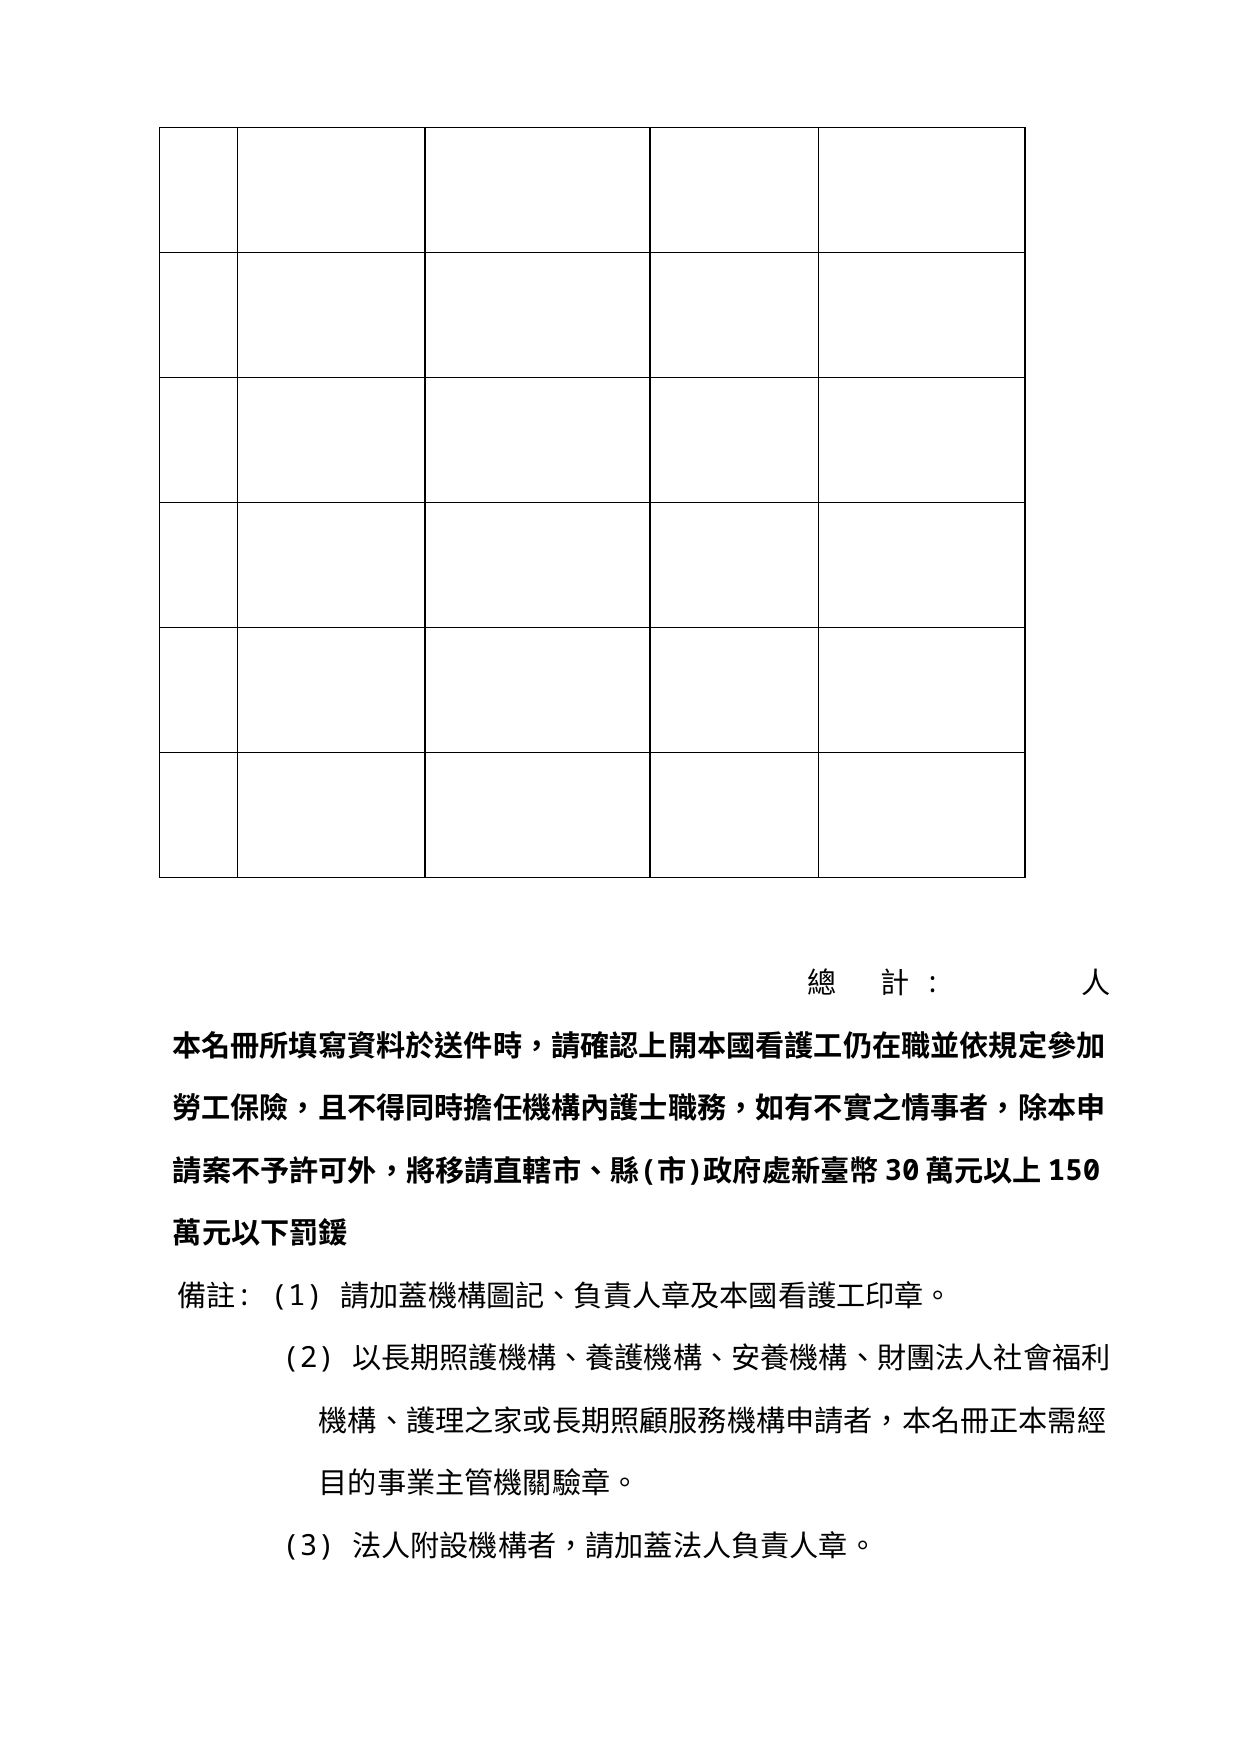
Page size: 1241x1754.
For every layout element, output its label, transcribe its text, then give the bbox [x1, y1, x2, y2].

table_cell [160, 753, 237, 877]
table_cell [238, 753, 424, 877]
table_cell [651, 378, 818, 502]
table_cell [238, 128, 424, 252]
table_cell [426, 628, 649, 752]
table_cell [160, 378, 237, 502]
text 備註: (1) 請加蓋機構圖記、負責人章及本國看護工印章。 [159, 1252, 1110, 1314]
table_cell [651, 128, 818, 252]
table_cell [819, 378, 1024, 502]
table_cell [238, 253, 424, 377]
table_cell [160, 628, 237, 752]
table_cell [160, 503, 237, 627]
table_cell [819, 128, 1024, 252]
table_cell [651, 253, 818, 377]
table_cell [651, 753, 818, 877]
table_cell [819, 253, 1024, 377]
table_cell [238, 503, 424, 627]
table_cell [238, 378, 424, 502]
table_cell [160, 128, 237, 252]
table_cell [238, 628, 424, 752]
table_cell [426, 253, 649, 377]
table_cell [819, 753, 1024, 877]
text 勞工保險，且不得同時擔任機構內護士職務，如有不實之情事者，除本申請案不予許可外，將移請直轄市、縣(市)政府處新臺幣30萬元以上150萬元以下罰鍰 [172, 1064, 1110, 1252]
table_cell [819, 503, 1024, 627]
text 總 計 : 人 [159, 939, 1110, 1002]
table_cell [651, 628, 818, 752]
table_cell [651, 503, 818, 627]
table_cell [819, 628, 1024, 752]
table_cell [426, 753, 649, 877]
table_cell [426, 503, 649, 627]
text (2) 以長期照護機構、養護機構、安養機構、財團法人社會福利機構、護理之家或長期照顧服務機構申請者，本名冊正本需經目的事業主管機關驗章。 [159, 1314, 1110, 1502]
text 本名冊所填寫資料於送件時，請確認上開本國看護工仍在職並依規定參加 [172, 1002, 1110, 1064]
text (3) 法人附設機構者，請加蓋法人負責人章。 [159, 1502, 1110, 1564]
table_cell [160, 253, 237, 377]
table_cell [426, 128, 649, 252]
table_cell [426, 378, 649, 502]
